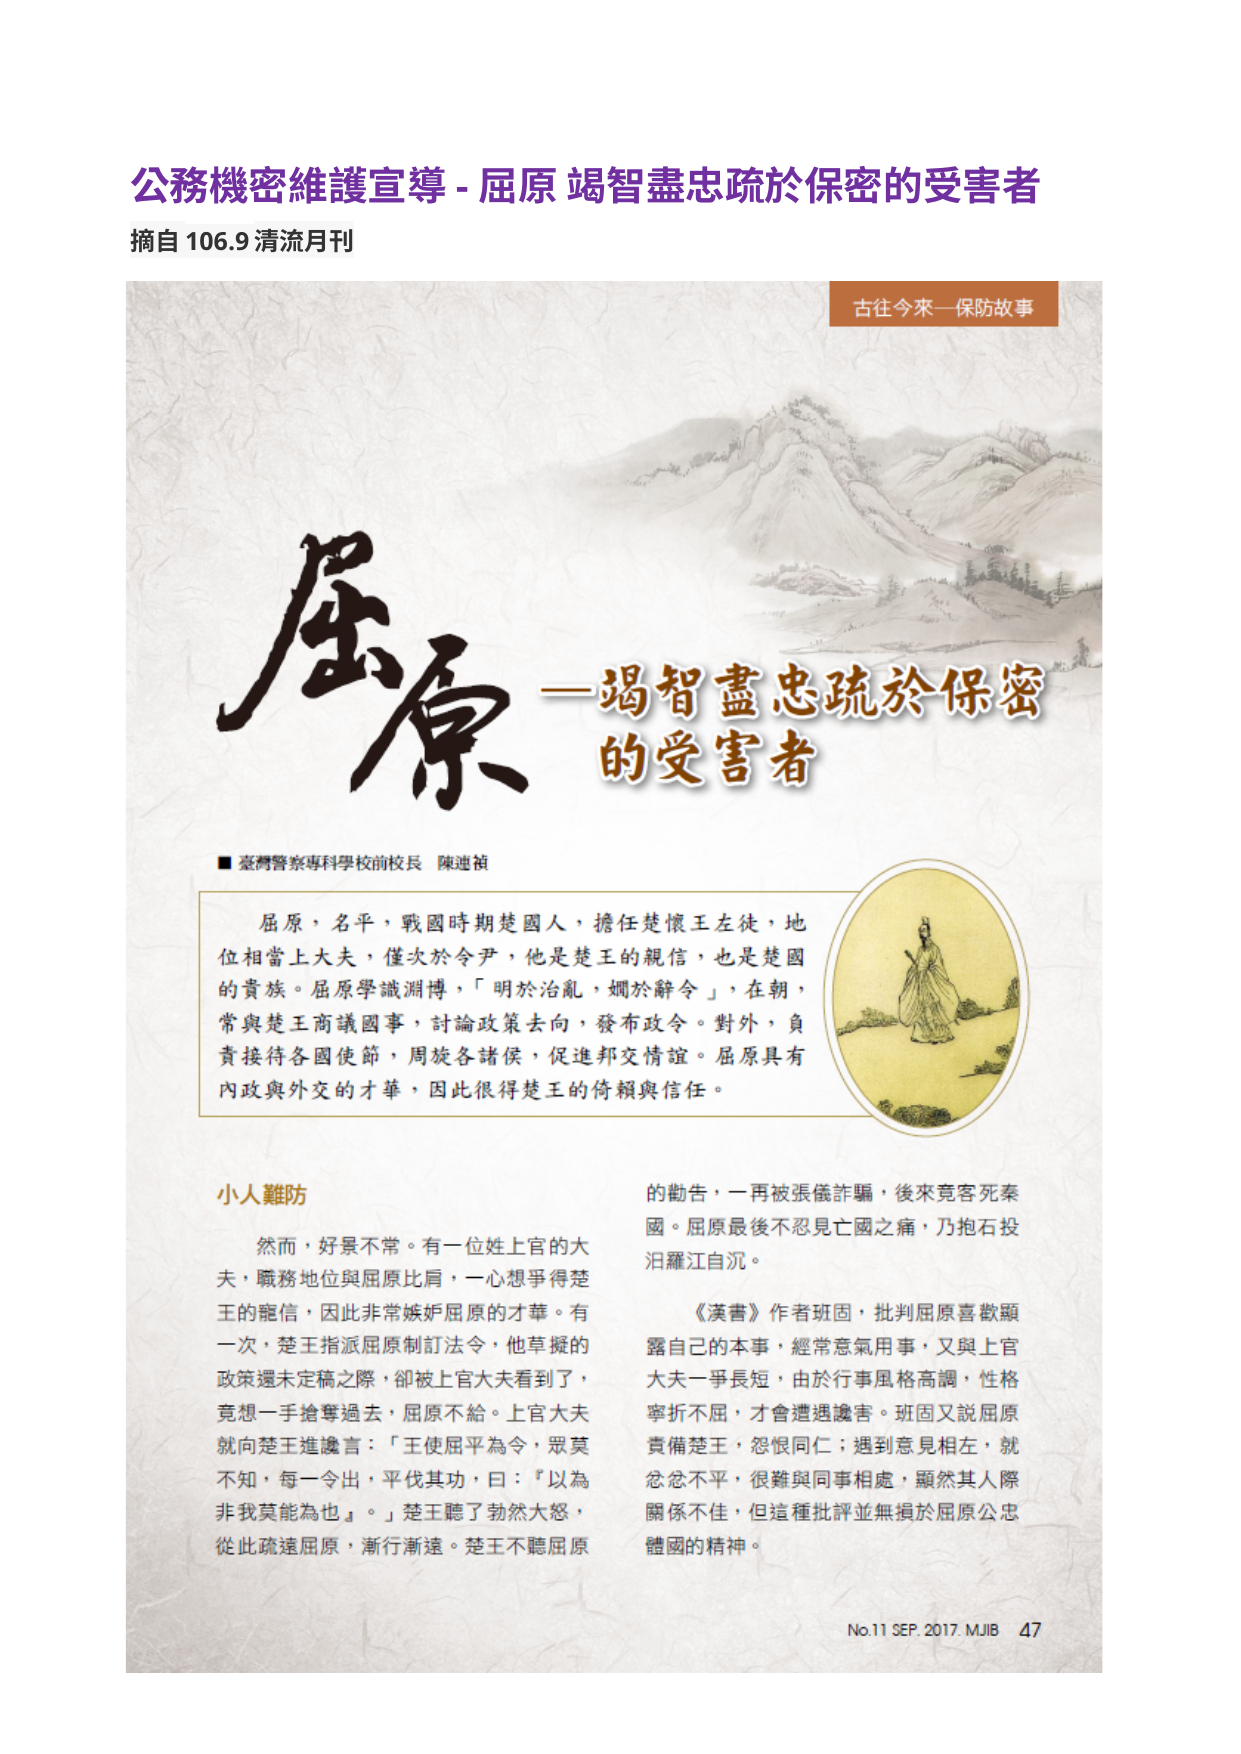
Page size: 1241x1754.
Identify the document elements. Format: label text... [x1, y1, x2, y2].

picture [125, 281, 1103, 1673]
text 摘自106.9清流月刊 [130, 221, 1110, 258]
text 公務機密維護宣導 - 屈原 竭智盡忠疏於保密的受害者 [130, 146, 1110, 221]
